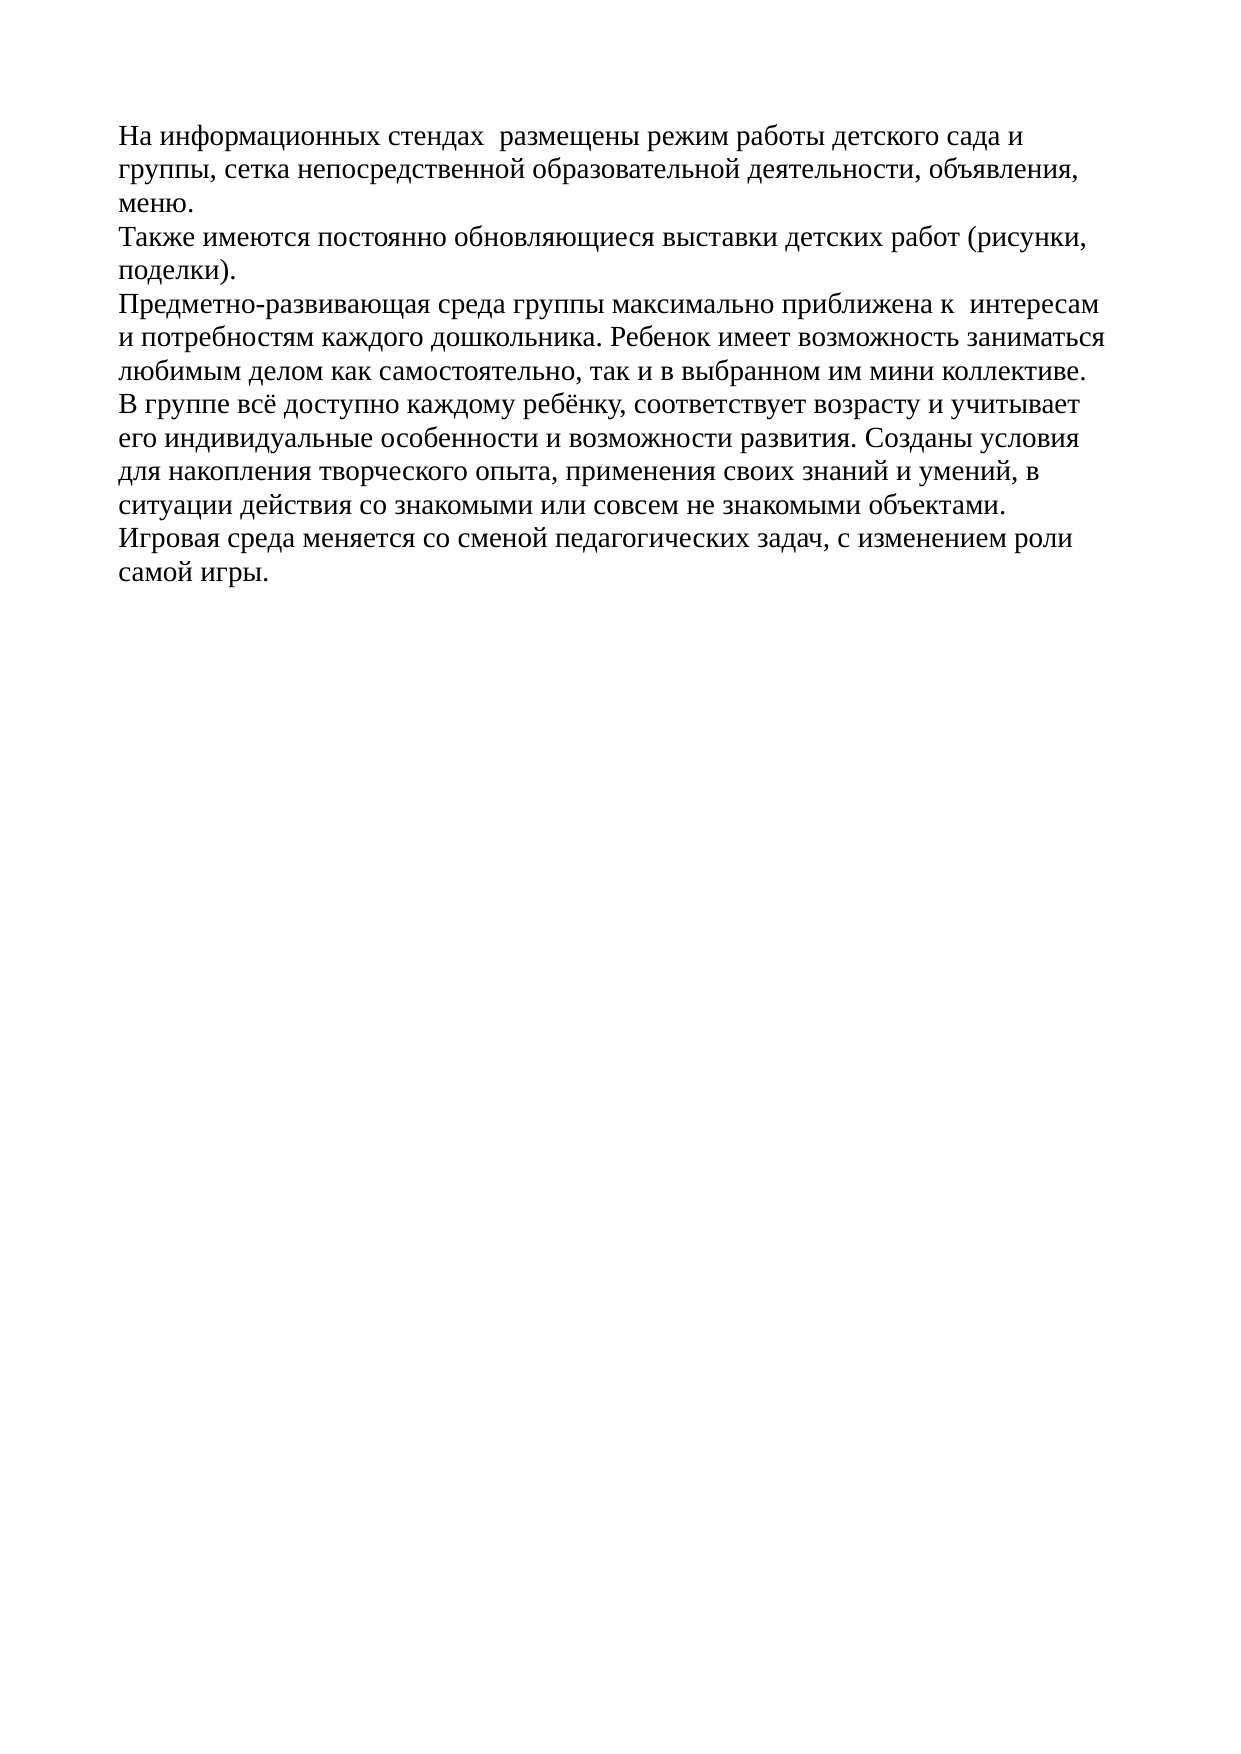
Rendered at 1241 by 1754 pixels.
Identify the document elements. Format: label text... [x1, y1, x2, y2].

text Игровая среда меняется со сменой педагогических задач, с изменением роли самой игры. [118, 521, 1122, 588]
text В группе всё доступно каждому ребёнку, соответствует возрасту и учитывает его индивидуальные особенности и возможности развития. Созданы условия для накопления творческого опыта, применения своих знаний и умений, в ситуации действия со знакомыми или совсем не знакомыми объектами. [118, 386, 1122, 521]
text Также имеются постоянно обновляющиеся выставки детских работ (рисунки, поделки). [118, 219, 1122, 286]
text На информационных стендах размещены режим работы детского сада и группы, сетка непосредственной образовательной деятельности, объявления, меню. [118, 118, 1122, 219]
text Предметно-развивающая среда группы максимально приближена к интересам и потребностям каждого дошкольника. Ребенок имеет возможность заниматься любимым делом как самостоятельно, так и в выбранном им мини коллективе. [118, 286, 1122, 386]
